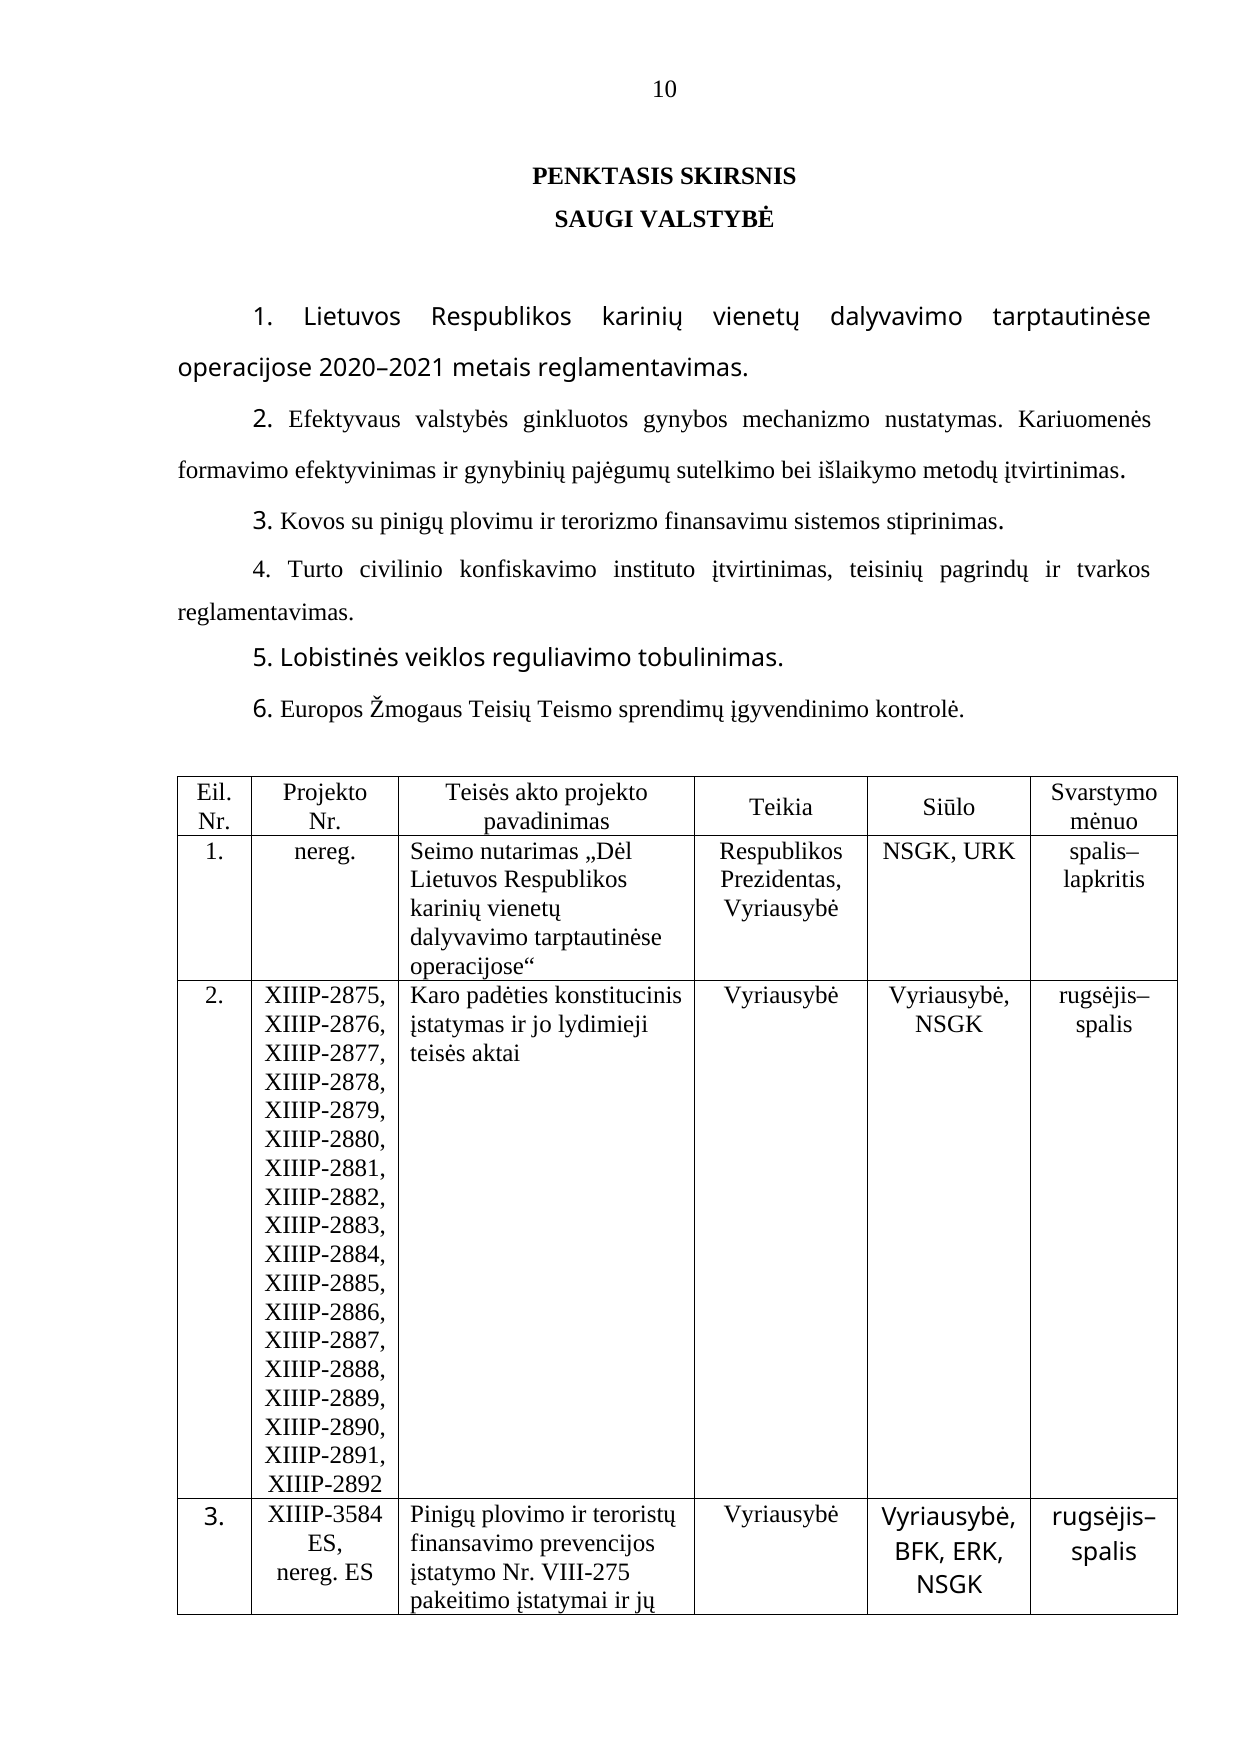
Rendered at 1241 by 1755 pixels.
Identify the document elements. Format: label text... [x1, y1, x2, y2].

table_cell Karo padėties konstitucinis įstatymas ir jo lydimieji teisės aktai [399, 981, 694, 1498]
table_cell rugsėjis–spalis [1031, 1499, 1177, 1614]
table_cell rugsėjis–spalis [1031, 981, 1177, 1498]
table_cell Pinigų plovimo ir teroristų finansavimo prevencijos įstatymo Nr. VIII-275 pakeitimo įstatymai ir jų [399, 1499, 694, 1614]
table_cell Vyriausybė, NSGK [868, 981, 1030, 1498]
text 2. Efektyvaus valstybės ginkluotos gynybos mechanizmo nustatymas. Kariuomenės formavimo efektyvinimas ir gynybinių pajėgumų sutelkimo bei išlaikymo metodų įtvirtinimas. [177, 401, 1152, 486]
table_header Svarstymo mėnuo [1031, 777, 1177, 835]
table_cell 1. [178, 836, 251, 979]
text SAUGI VALSTYBĖ [177, 204, 1152, 233]
table_cell Respublikos Prezidentas, Vyriausybė [695, 836, 867, 979]
text 5. Lobistinės veiklos reguliavimo tobulinimas. [177, 640, 1152, 674]
table_header Projekto Nr. [252, 777, 398, 835]
table_header Eil. Nr. [178, 777, 251, 835]
table_header Teisės akto projekto pavadinimas [399, 777, 694, 835]
table_cell NSGK, URK [868, 836, 1030, 979]
text 1. Lietuvos Respublikos karinių vienetų dalyvavimo tarptautinėse operacijose 2020–2021 metais reglamentavimas. [177, 298, 1152, 384]
text PENKTASIS SKIRSNIS [177, 161, 1152, 190]
table_cell Seimo nutarimas „Dėl Lietuvos Respublikos karinių vienetų dalyvavimo tarptautinėse operacijose“ [399, 836, 694, 979]
table_cell 3. [178, 1499, 251, 1614]
table_cell Vyriausybė [695, 981, 867, 1498]
table_cell XIIIP-3584 ES, nereg. ES [252, 1499, 398, 1614]
text 4. Turto civilinio konfiskavimo instituto įtvirtinimas, teisinių pagrindų ir tvarkos reglamentavimas. [177, 554, 1152, 626]
table_cell 2. [178, 981, 251, 1498]
table_cell Vyriausybė [695, 1499, 867, 1614]
table_header Teikia [695, 777, 867, 835]
text 6. Europos Žmogaus Teisių Teismo sprendimų įgyvendinimo kontrolė. [177, 691, 1152, 725]
table_cell spalis–lapkritis [1031, 836, 1177, 979]
table_cell XIIIP-2875, XIIIP-2876, XIIIP-2877, XIIIP-2878, XIIIP-2879, XIIIP-2880, XIIIP-2881, XIIIP-2882, XIIIP-2883, XIIIP-2884, XIIIP-2885, XIIIP-2886, XIIIP-2887, XIIIP-2888, XIIIP-2889, XIIIP-2890, XIIIP-2891, XIIIP-2892 [252, 981, 398, 1498]
table_cell nereg. [252, 836, 398, 979]
table_cell Vyriausybė, BFK, ERK, NSGK [868, 1499, 1030, 1614]
text 3. Kovos su pinigų plovimu ir terorizmo finansavimu sistemos stiprinimas. [177, 503, 1152, 537]
table_header Siūlo [868, 777, 1030, 835]
